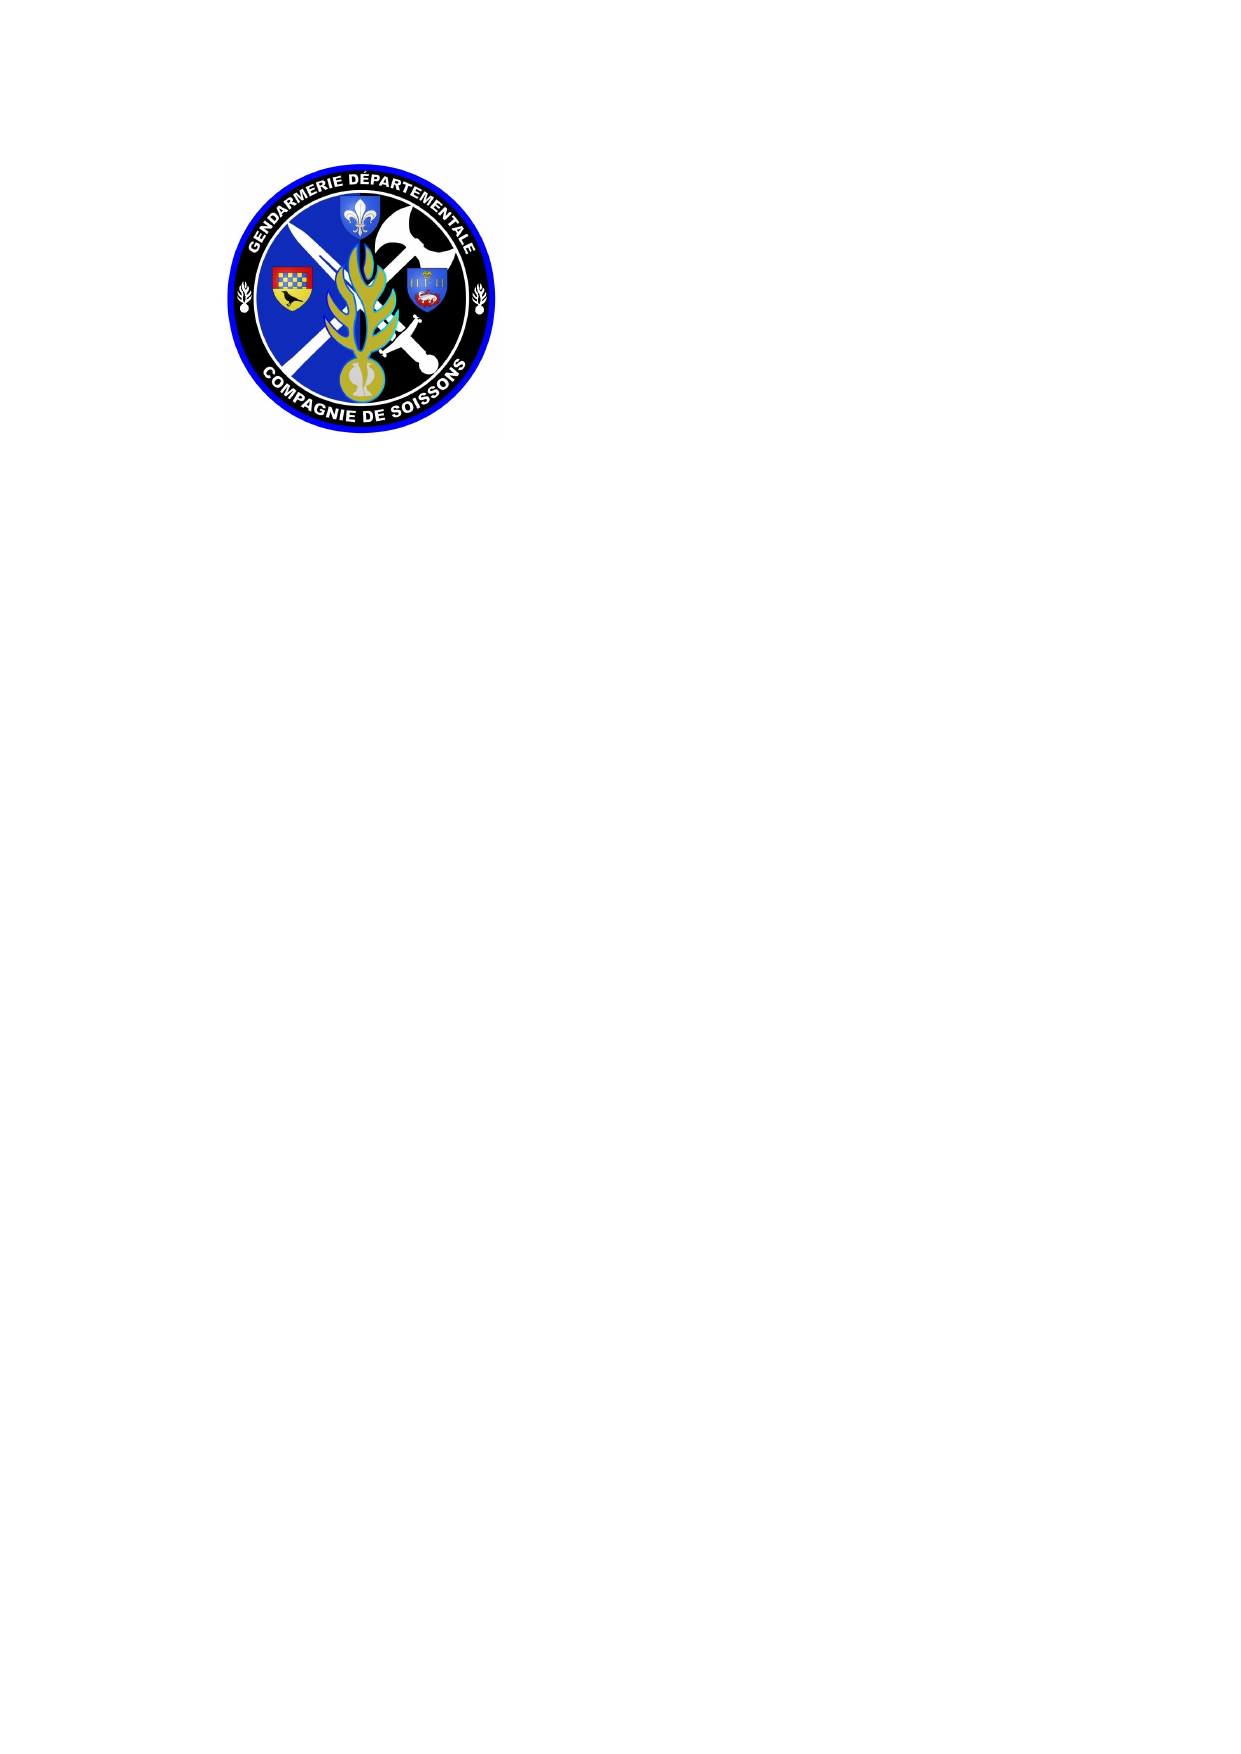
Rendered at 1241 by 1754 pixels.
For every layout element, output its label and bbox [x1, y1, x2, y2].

picture [221, 159, 501, 439]
